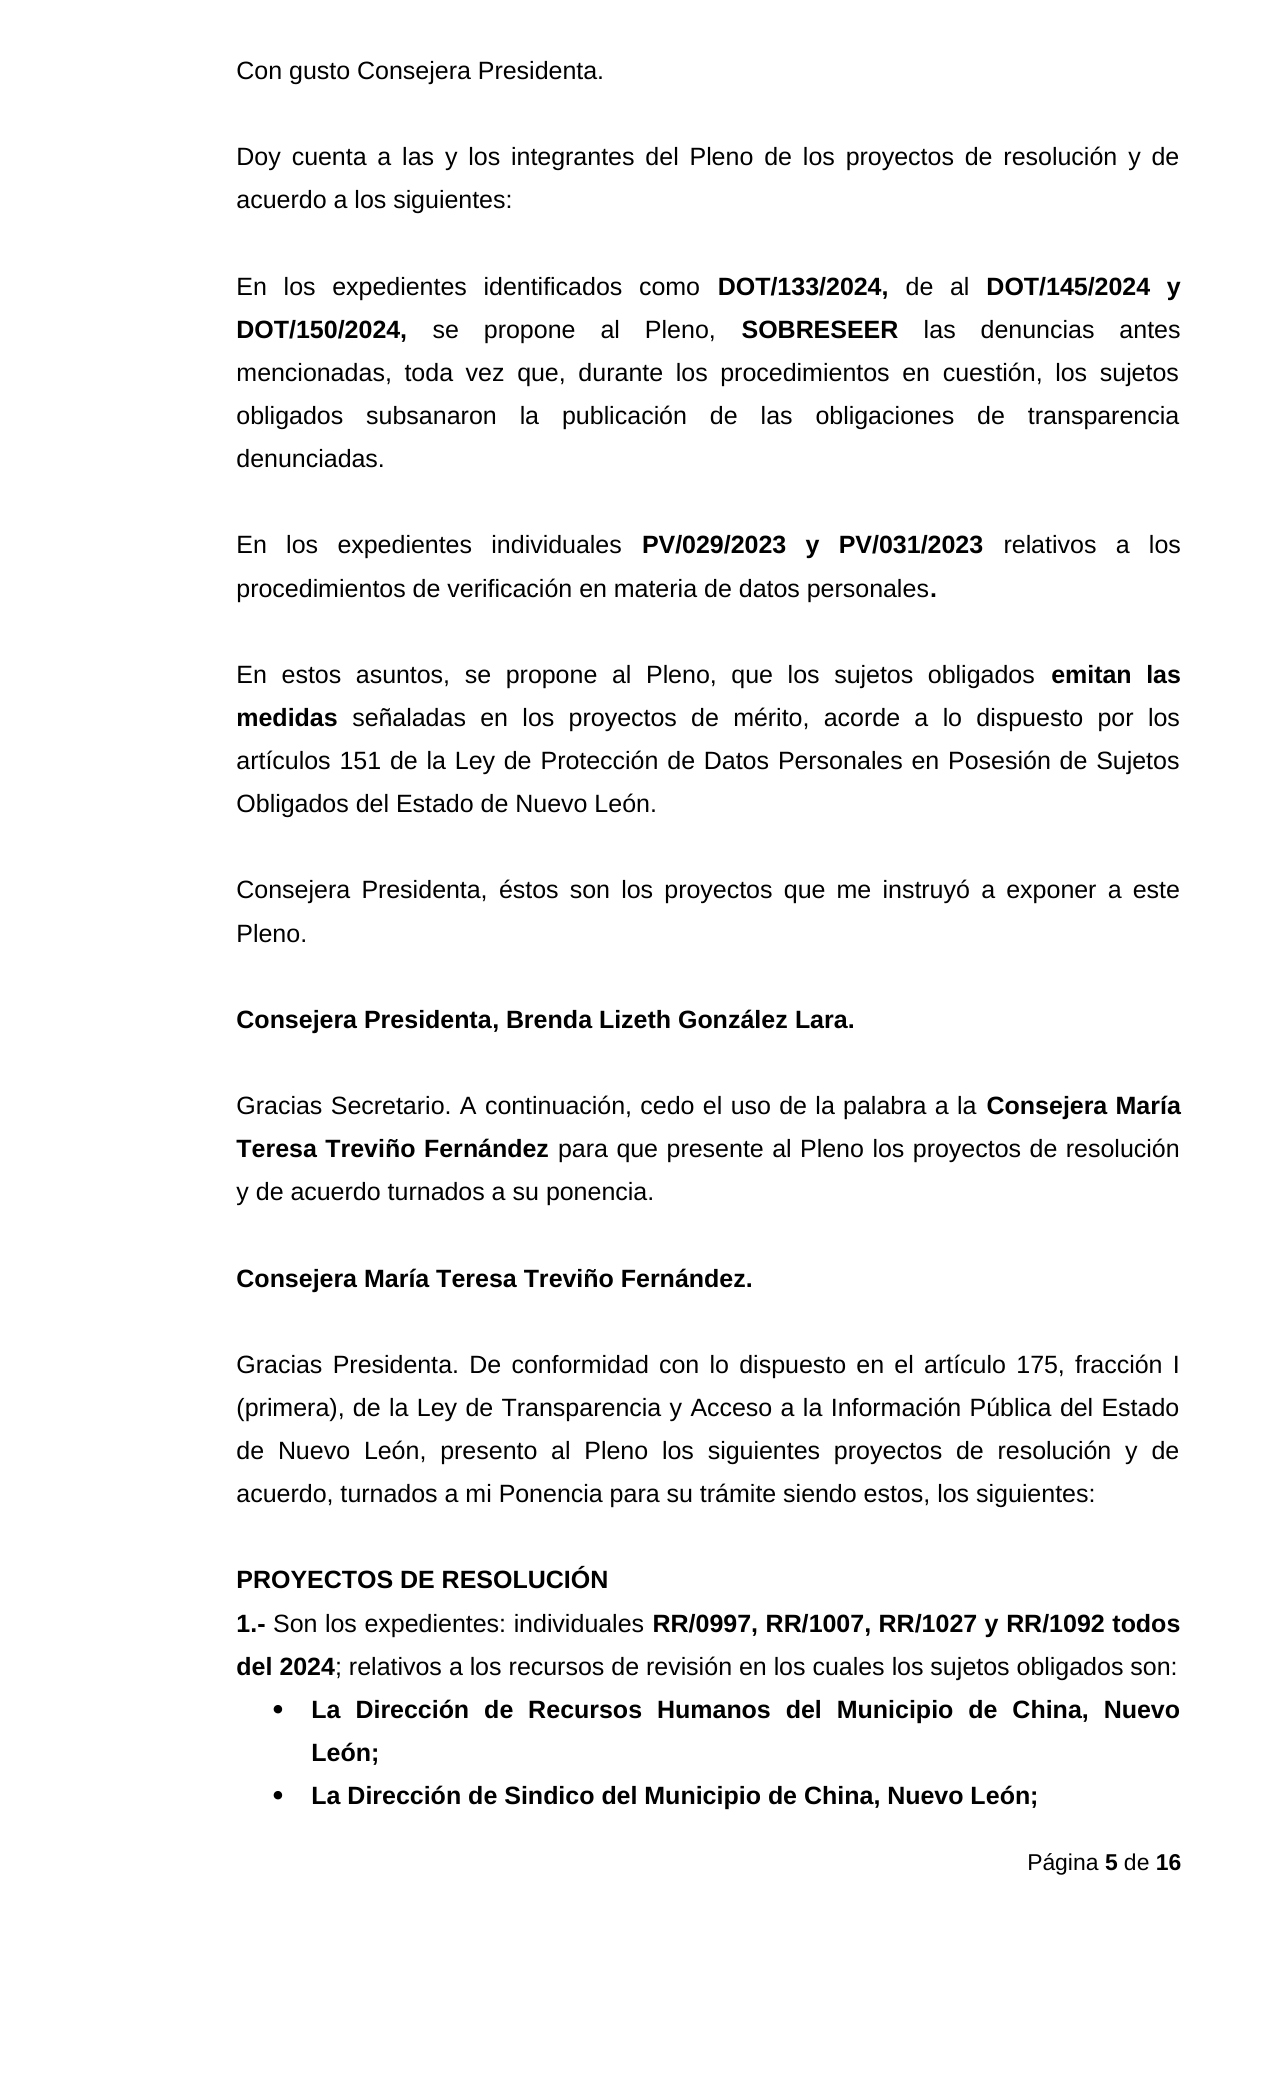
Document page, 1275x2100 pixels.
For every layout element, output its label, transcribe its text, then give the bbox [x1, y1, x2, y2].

text En los expedientes identificados como DOT/133/2024, de al DOT/145/2024 y DOT/150/2024, se propone al Pleno, SOBRESEER las denuncias antes mencionadas, toda vez que, durante los procedimientos en cuestión, los sujetos obligados subsanaron la publicación de las obligaciones de transparencia denunciadas. [236, 272, 1181, 473]
text En estos asuntos, se propone al Pleno, que los sujetos obligados emitan las medidas señaladas en los proyectos de mérito, acorde a lo dispuesto por los artículos 151 de la Ley de Protección de Datos Personales en Posesión de Sujetos Obligados del Estado de Nuevo León. [236, 660, 1181, 818]
text Gracias Secretario. A continuación, cedo el uso de la palabra a la Consejera María Teresa Treviño Fernández para que presente al Pleno los proyectos de resolución y de acuerdo turnados a su ponencia. [236, 1091, 1181, 1206]
text 1.- Son los expedientes: individuales RR/0997, RR/1007, RR/1027 y RR/1092 todos del 2024; relativos a los recursos de revisión en los cuales los sujetos obligados son: [236, 1609, 1181, 1681]
text Con gusto Consejera Presidenta. [236, 56, 1181, 85]
list La Dirección de Recursos Humanos del Municipio de China, Nuevo León; [274, 1695, 1181, 1767]
text Gracias Presidenta. De conformidad con lo dispuesto en el artículo 175, fracción I (primera), de la Ley de Transparencia y Acceso a la Información Pública del Estado de Nuevo León, presento al Pleno los siguientes proyectos de resolución y de acuerdo, turnados a mi Ponencia para su trámite siendo estos, los siguientes: [236, 1350, 1181, 1508]
list La Dirección de Sindico del Municipio de China, Nuevo León; [274, 1781, 1181, 1810]
text Consejera María Teresa Treviño Fernández. [236, 1264, 1181, 1292]
text Doy cuenta a las y los integrantes del Pleno de los proyectos de resolución y de acuerdo a los siguientes: [236, 142, 1181, 214]
text PROYECTOS DE RESOLUCIÓN [236, 1566, 1181, 1594]
text Consejera Presidenta, Brenda Lizeth González Lara. [236, 1005, 1181, 1034]
text En los expedientes individuales PV/029/2023 y PV/031/2023 relativos a los procedimientos de verificación en materia de datos personales. [236, 531, 1181, 602]
text Consejera Presidenta, éstos son los proyectos que me instruyó a exponer a este Pleno. [236, 876, 1181, 947]
